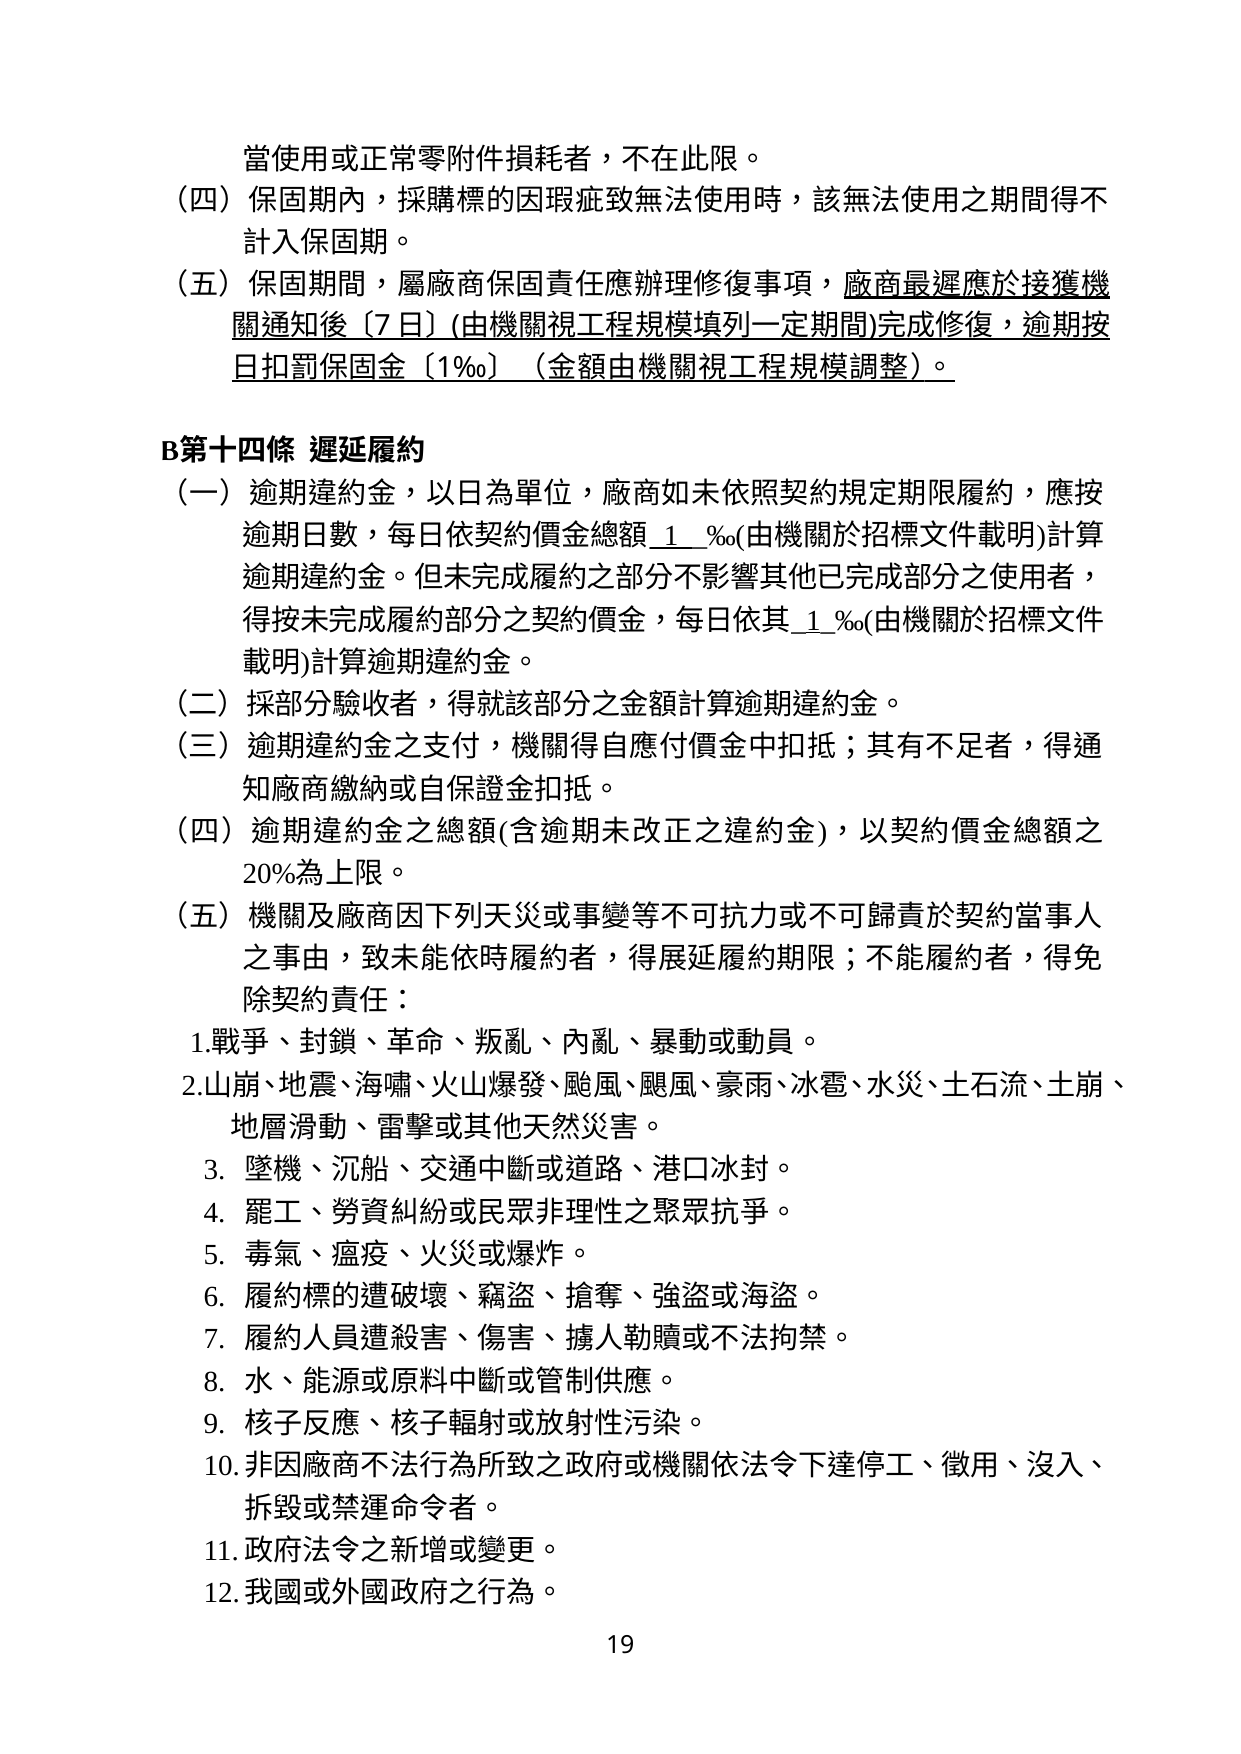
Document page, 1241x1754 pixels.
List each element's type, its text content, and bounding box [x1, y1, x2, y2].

list 我國或外國政府之行為。 [203, 1569, 1110, 1611]
list 政府法令之新增或變更。 [203, 1526, 1110, 1569]
list 毒氣、瘟疫、火災或爆炸。 [203, 1230, 1110, 1273]
text （五）機關及廠商因下列天災或事變等不可抗力或不可歸責於契約當事人之事由，致未能依時履約者，得展延履約期限；不能履約者，得免除契約責任： [159, 892, 1104, 1019]
text （一）逾期違約金，以日為單位，廠商如未依照契約規定期限履約，應按逾期日數，每日依契約價金總額_1__‰(由機關於招標文件載明)計算逾期違約金。但未完成履約之部分不影響其他已完成部分之使用者，得按未完成履約部分之契約價金，每日依其_1_‰(由機關於招標文件載明)計算逾期違約金。 [159, 469, 1104, 681]
text （四）逾期違約金之總額(含逾期未改正之違約金)，以契約價金總額之20%為上限。 [159, 807, 1104, 892]
text （五）保固期間，屬廠商保固責任應辦理修復事項，廠商最遲應於接獲機關通知後〔7日〕(由機關視工程規模填列一定期間)完成修復，逾期按日扣罰保固金〔1‰〕（金額由機關視工程規模調整）。 [159, 261, 1110, 386]
text （二）採部分驗收者，得就該部分之金額計算逾期違約金。 [159, 681, 1104, 723]
list 墜機、沉船、交通中斷或道路、港口冰封。 [203, 1146, 1110, 1188]
list 履約標的遭破壞、竊盜、搶奪、強盜或海盜。 [203, 1273, 1110, 1315]
list 罷工、勞資糾紛或民眾非理性之聚眾抗爭。 [203, 1188, 1110, 1230]
text  1.戰爭、封鎖、革命、叛亂、內亂、暴動或動員。 [159, 1019, 1104, 1061]
text （四）保固期內，採購標的因瑕疵致無法使用時，該無法使用之期間得不計入保固期。 [159, 177, 1110, 261]
text （三）逾期違約金之支付，機關得自應付價金中扣抵；其有不足者，得通知廠商繳納或自保證金扣抵。 [159, 723, 1104, 807]
list 非因廠商不法行為所致之政府或機關依法令下達停工、徵用、沒入、拆毀或禁運命令者。 [203, 1442, 1110, 1526]
list 履約人員遭殺害、傷害、擄人勒贖或不法拘禁。 [203, 1315, 1110, 1357]
list 水、能源或原料中斷或管制供應。 [203, 1357, 1110, 1399]
text 2.山崩、地震、海嘯、火山爆發、颱風、颶風、豪雨、冰雹、水災、土石流、土崩、地層滑動、雷擊或其他天然災害。 [159, 1061, 1104, 1146]
text 第十四條 遲延履約 [159, 427, 1110, 469]
list 核子反應、核子輻射或放射性污染。 [203, 1399, 1110, 1442]
text （三）凡在保固期內發現瑕疵，應由廠商於機關指定之期限內負責免費無條件改正。逾期不為改正者，機關得逕為處理，所需費用由廠商負擔，或動用保固保證金逕為處理，不足時向廠商追償。但屬故意破壞、不當使用或正常零附件損耗者，不在此限。 [159, 136, 1110, 177]
